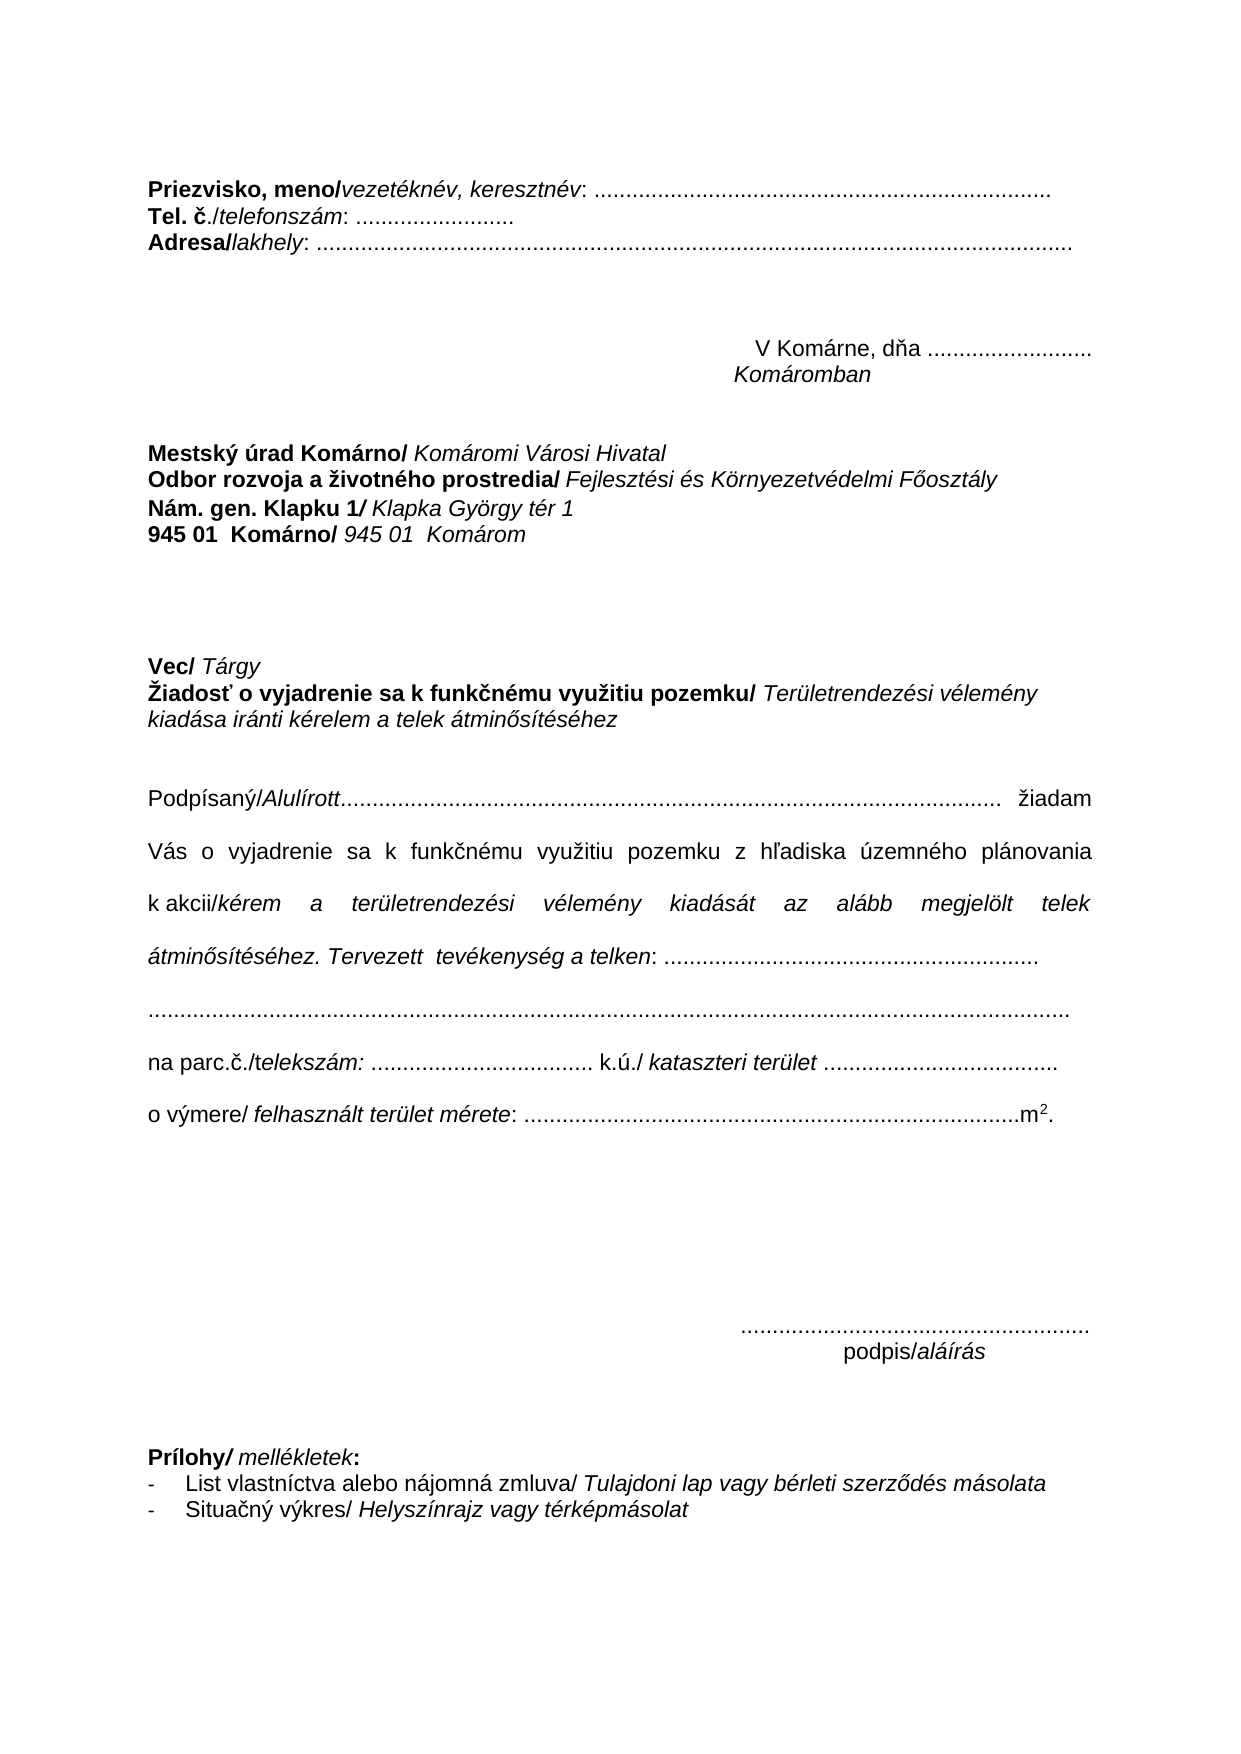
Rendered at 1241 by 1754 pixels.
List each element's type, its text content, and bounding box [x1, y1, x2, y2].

text 945 01 Komárno/ 945 01 Komárom [148, 521, 1093, 548]
text Podpísaný/Alulírott........................................................................................................ žiadam Vás o vyjadrenie sa k funkčnému využitiu pozemku z hľadiska územného plánovania k akcii/kérem a területrendezési vélemény kiadását az alább megjelölt telek átminősítéséhez. Tervezett tevékenység a telken: ........................................................... [148, 785, 1093, 969]
list List vlastníctva alebo nájomná zmluva/ Tulajdoni lap vagy bérleti szerződés másolata [148, 1470, 1093, 1496]
text Mestský úrad Komárno/ Komáromi Városi Hivatal [148, 440, 1093, 466]
text Tel. č./telefonszám: ......................... [148, 203, 1093, 229]
text ....................................................... [148, 1312, 1093, 1338]
text o výmere/ felhasznált terület mérete: ..............................................................................m2. [148, 1101, 1093, 1127]
text podpis/aláírás [148, 1338, 1093, 1365]
text Nám. gen. Klapku 1/ Klapka György tér 1 [148, 493, 1093, 521]
text Priezvisko, meno/vezetéknév, keresztnév: ........................................................................ [148, 176, 1093, 203]
text Odbor rozvoja a životného prostredia/ Fejlesztési és Környezetvédelmi Főosztály [148, 466, 1093, 493]
text Komáromban [148, 361, 1093, 387]
text V Komárne, dňa .......................... [148, 334, 1093, 361]
text ................................................................................................................................................. [148, 996, 1093, 1022]
text Prílohy/ mellékletek: [148, 1444, 1093, 1470]
text Žiadosť o vyjadrenie sa k funkčnému využitiu pozemku/ Területrendezési vélemény kiadása iránti kérelem a telek átminősítéséhez [148, 679, 1093, 732]
text na parc.č./telekszám: ................................... k.ú./ kataszteri terület ..................................... [148, 1048, 1093, 1075]
list Situačný výkres/ Helyszínrajz vagy térképmásolat [148, 1496, 1093, 1523]
text Vec/ Tárgy [148, 653, 1093, 679]
text Adresa/lakhely: ....................................................................................................................... [148, 229, 1093, 255]
